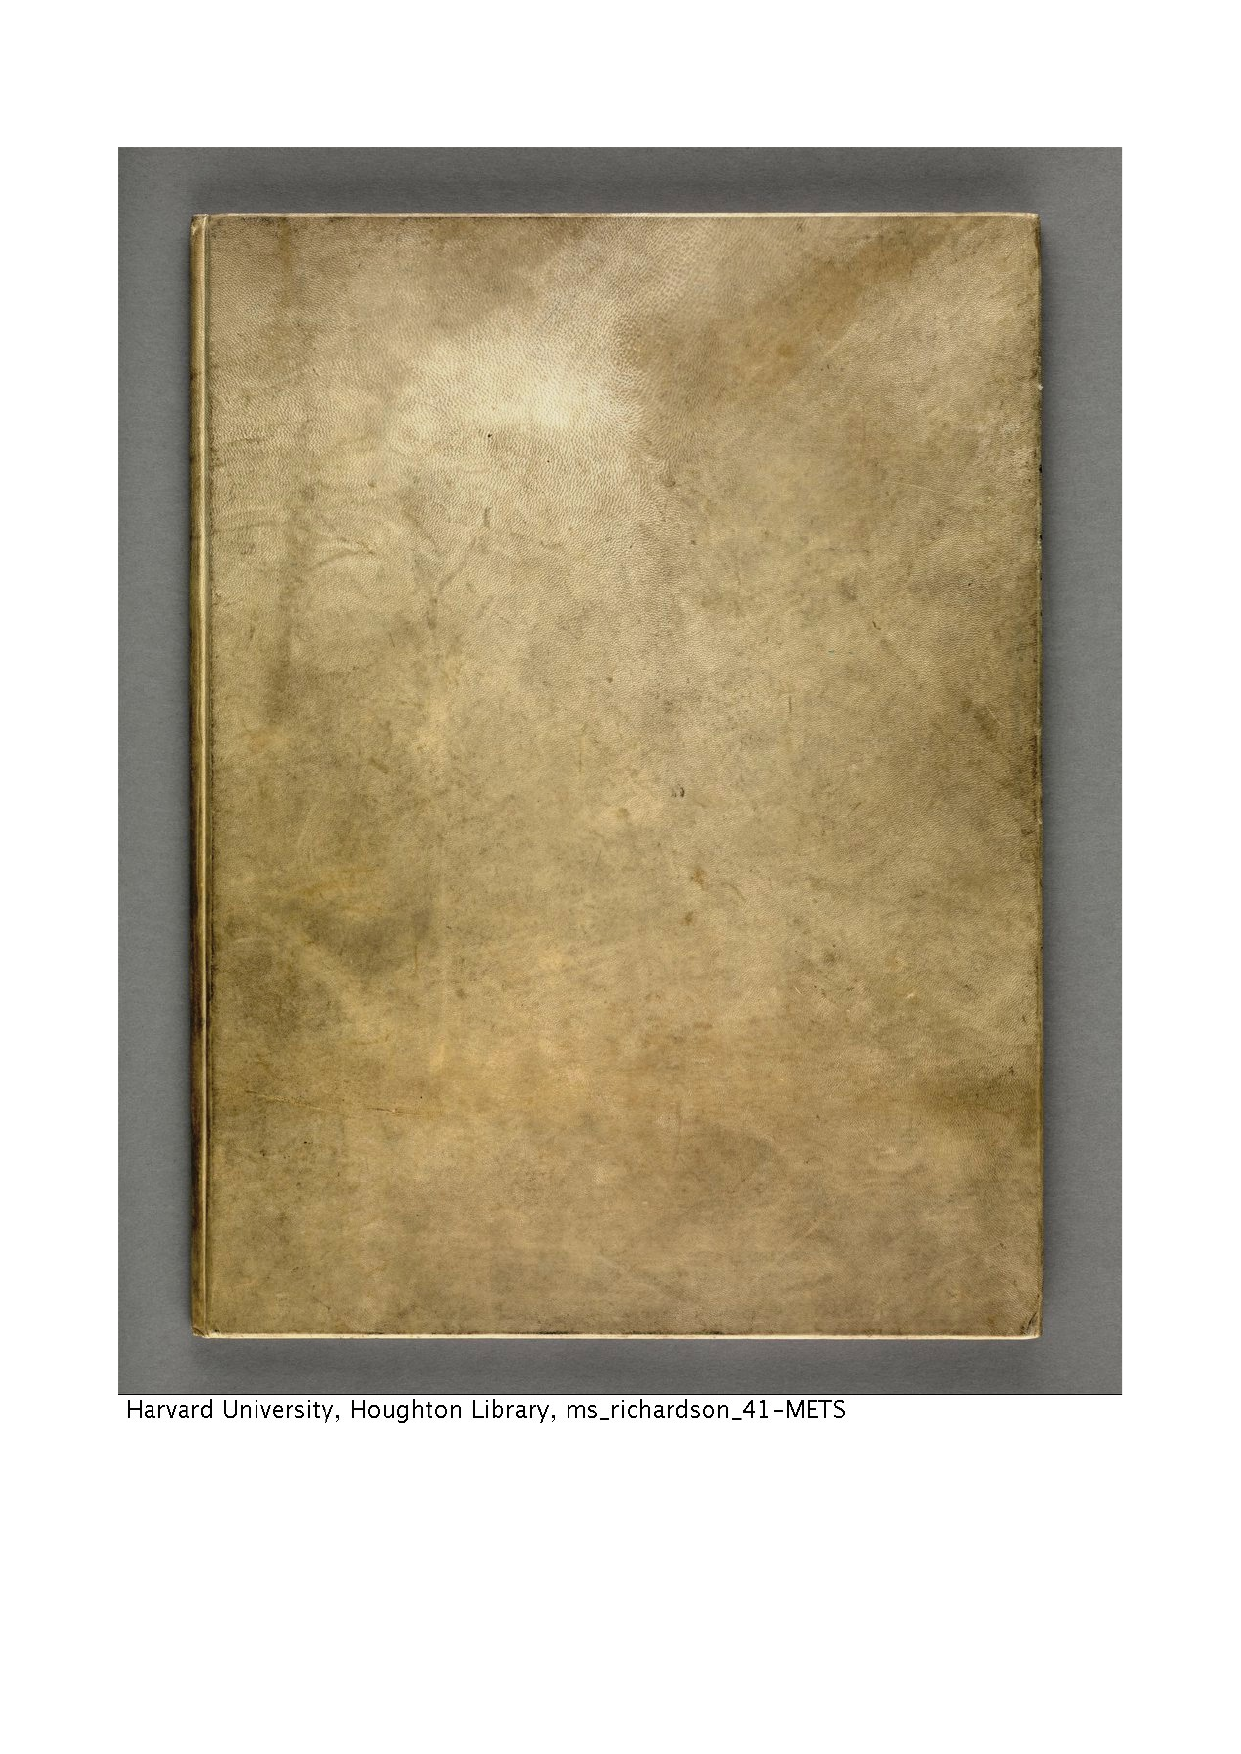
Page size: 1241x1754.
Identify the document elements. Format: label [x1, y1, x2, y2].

picture [118, 147, 1123, 1424]
